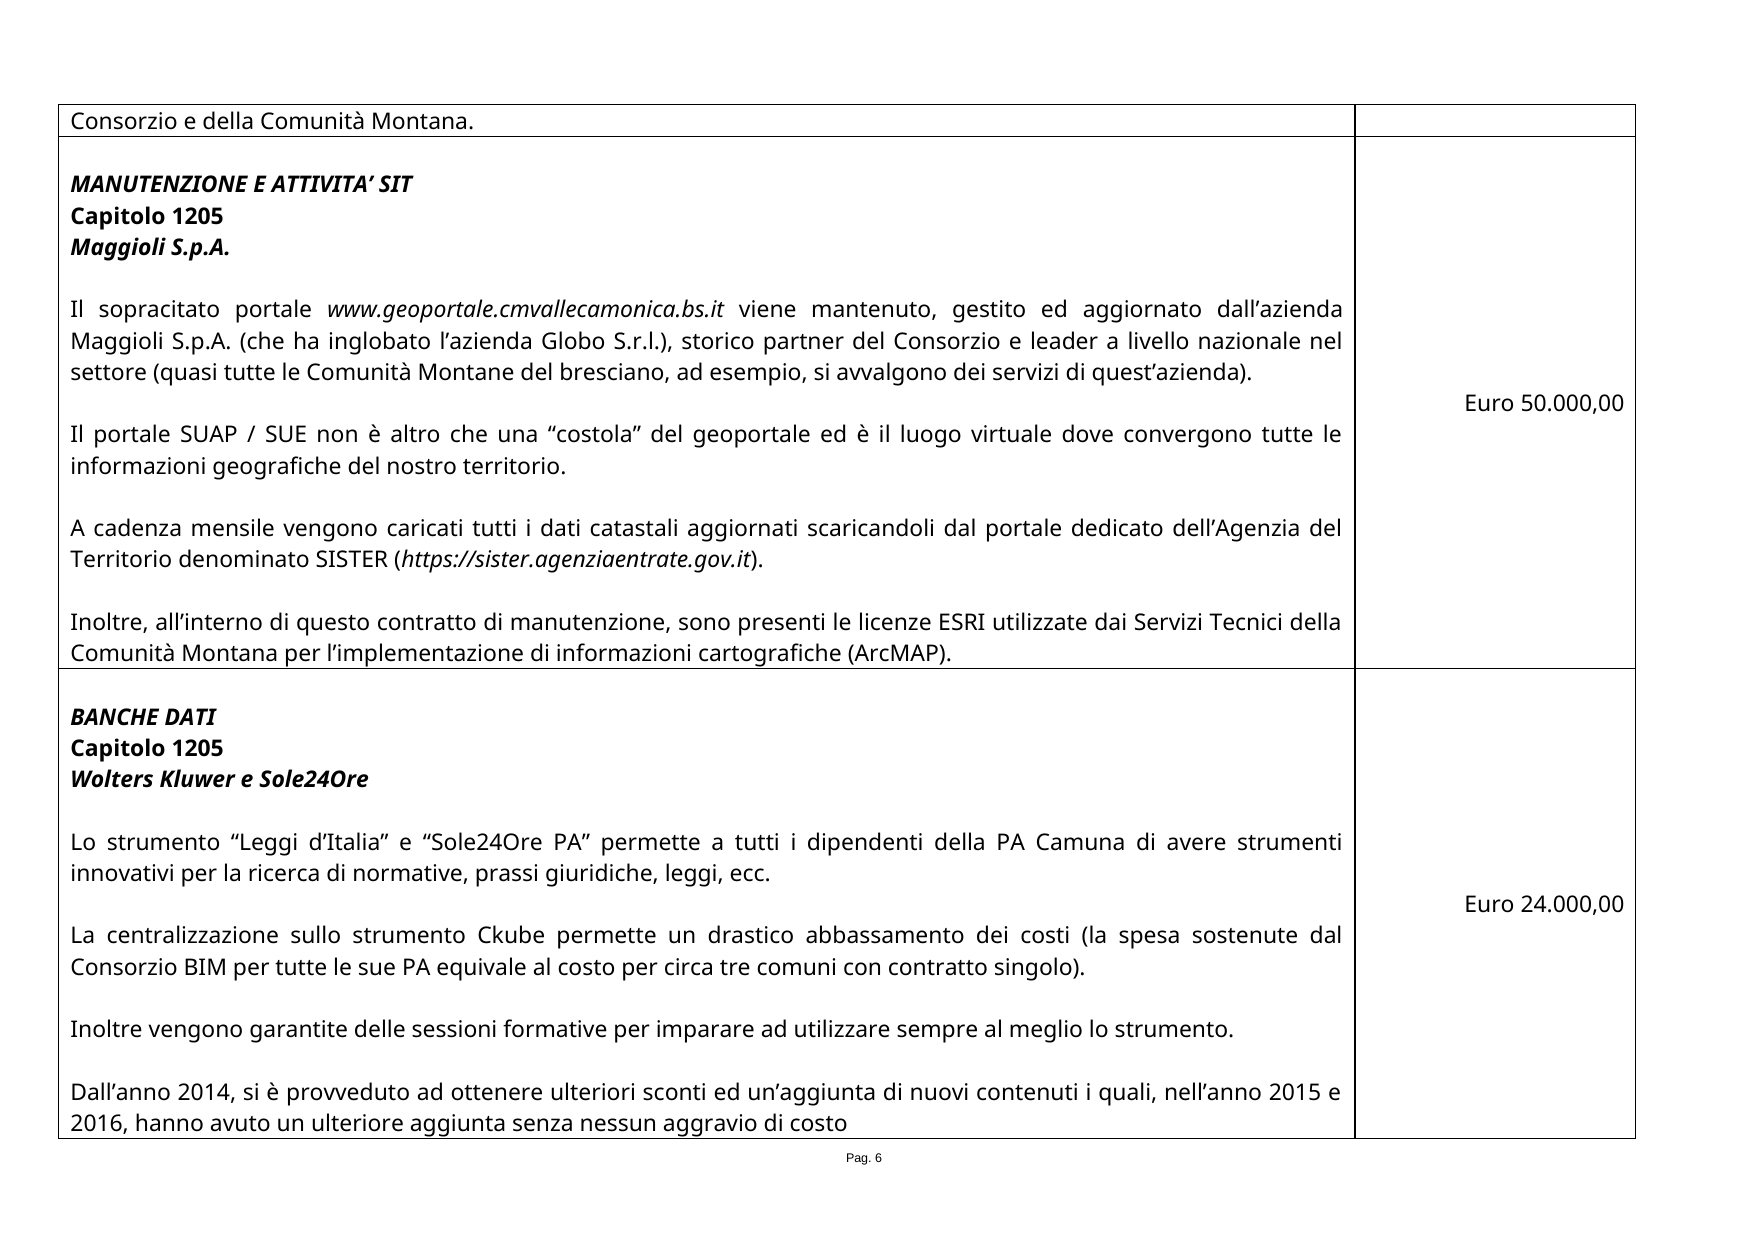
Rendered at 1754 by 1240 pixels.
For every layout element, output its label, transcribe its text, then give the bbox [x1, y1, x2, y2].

table_cell Euro 50.000,00 [1356, 137, 1635, 668]
table_cell Consorzio e della Comunità Montana. [59, 105, 1354, 136]
table_cell Euro 24.000,00 [1356, 669, 1635, 1138]
table_cell BANCHE DATI Capitolo 1205 Wolters Kluwer e Sole24Ore Lo strumento “Leggi d’Italia” e “Sole24Ore PA” permette a tutti i dipendenti della PA Camuna di avere strumenti innovativi per la ricerca di normative, prassi giuridiche, leggi, ecc. La centralizzazione sullo strumento Ckube permette un drastico abbassamento dei costi (la spesa sostenute dal Consorzio BIM per tutte le sue PA equivale al costo per circa tre comuni con contratto singolo). Inoltre vengono garantite delle sessioni formative per imparare ad utilizzare sempre al meglio lo strumento. Dall’anno 2014, si è provveduto ad ottenere ulteriori sconti ed un’aggiunta di nuovi contenuti i quali, nell’anno 2015 e 2016, hanno avuto un ulteriore aggiunta senza nessun aggravio di costo [59, 669, 1354, 1138]
table_cell MANUTENZIONE E ATTIVITA’ SIT Capitolo 1205 Maggioli S.p.A. Il sopracitato portale www.geoportale.cmvallecamonica.bs.it viene mantenuto, gestito ed aggiornato dall’azienda Maggioli S.p.A. (che ha inglobato l’azienda Globo S.r.l.), storico partner del Consorzio e leader a livello nazionale nel settore (quasi tutte le Comunità Montane del bresciano, ad esempio, si avvalgono dei servizi di quest’azienda). Il portale SUAP / SUE non è altro che una “costola” del geoportale ed è il luogo virtuale dove convergono tutte le informazioni geografiche del nostro territorio. A cadenza mensile vengono caricati tutti i dati catastali aggiornati scaricandoli dal portale dedicato dell’Agenzia del Territorio denominato SISTER (https://sister.agenziaentrate.gov.it). Inoltre, all’interno di questo contratto di manutenzione, sono presenti le licenze ESRI utilizzate dai Servizi Tecnici della Comunità Montana per l’implementazione di informazioni cartografiche (ArcMAP). [59, 137, 1354, 668]
table_cell [1356, 105, 1635, 136]
